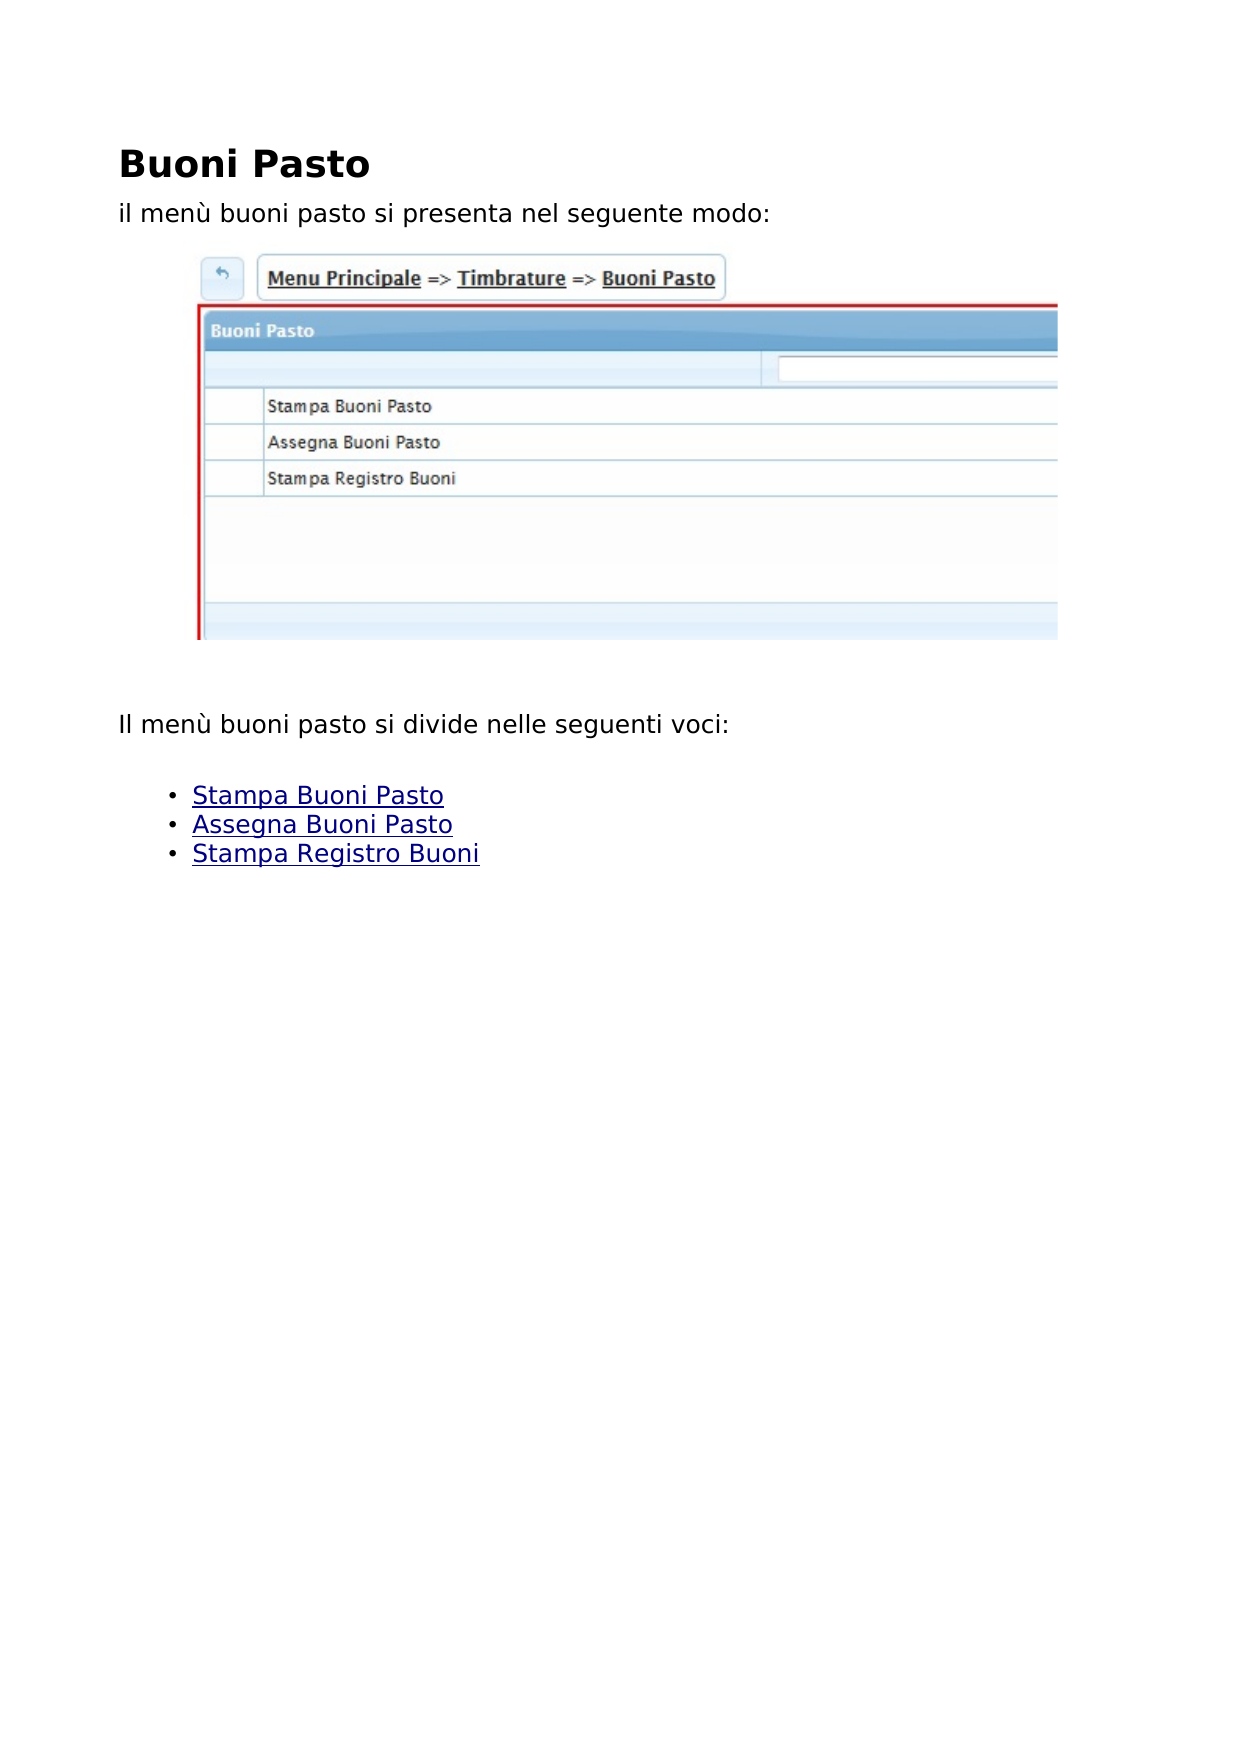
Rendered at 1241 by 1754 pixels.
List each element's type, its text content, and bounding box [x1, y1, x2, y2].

picture [182, 241, 1058, 640]
text il menù buoni pasto si presenta nel seguente modo: [118, 199, 1122, 228]
list Stampa Buoni Pasto [177, 781, 1122, 811]
subtitle Buoni Pasto [118, 143, 1122, 187]
list Stampa Registro Buoni [177, 840, 1122, 869]
list Assegna Buoni Pasto [177, 811, 1122, 840]
text Il menù buoni pasto si divide nelle seguenti voci: [118, 710, 1122, 739]
